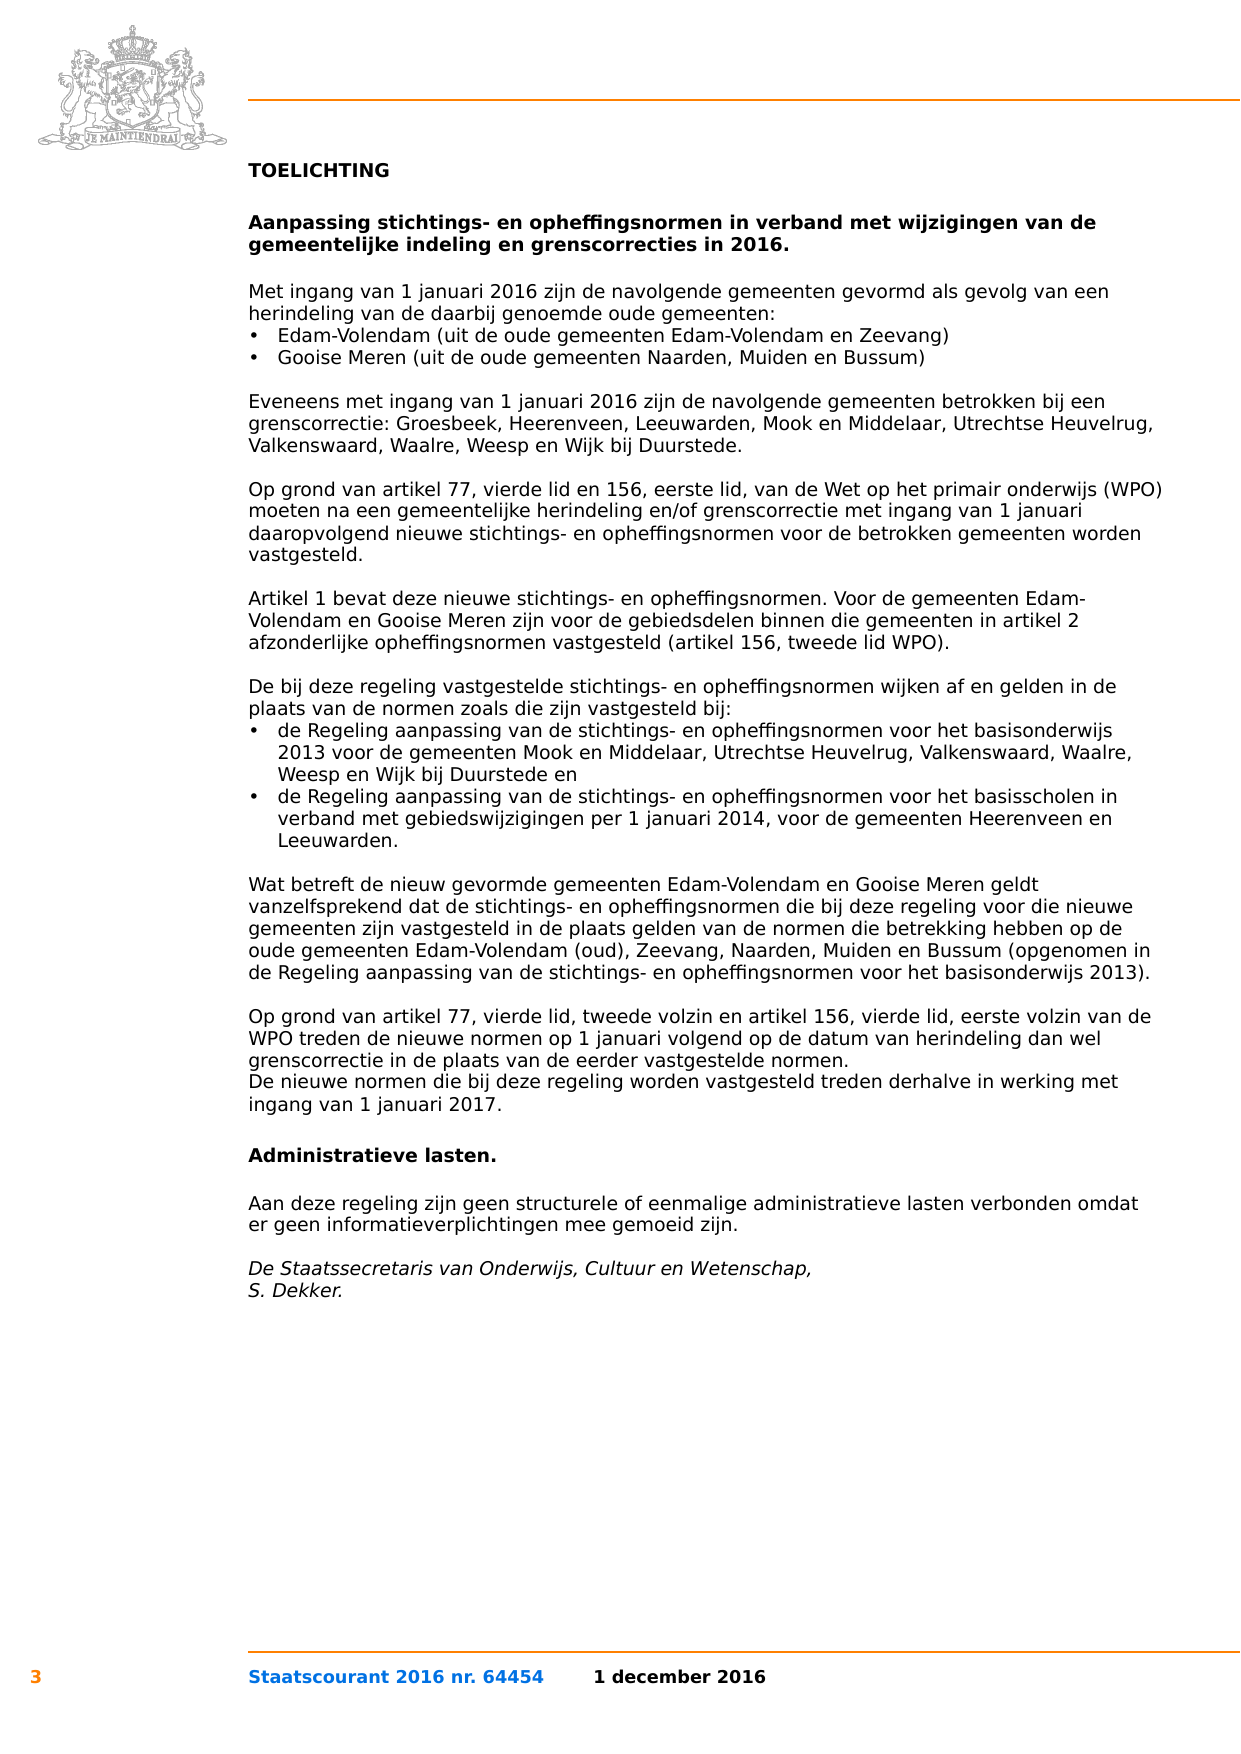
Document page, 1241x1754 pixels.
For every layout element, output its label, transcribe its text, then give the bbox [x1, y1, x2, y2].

subtitle Aanpassing stichtings- en opheffingsnormen in verband met wijzigingen van de gemeentelijke indeling en grenscorrecties in 2016. [248, 212, 1163, 256]
text Aan deze regeling zijn geen structurele of eenmalige administratieve lasten verbonden omdat er geen informatieverplichtingen mee gemoeid zijn. [248, 1192, 1163, 1236]
text • Edam-Volendam (uit de oude gemeenten Edam-Volendam en Zeevang) [248, 325, 1163, 347]
text Met ingang van 1 januari 2016 zijn de navolgende gemeenten gevormd als gevolg van een herindeling van de daarbij genoemde oude gemeenten: [248, 281, 1163, 325]
text • Gooise Meren (uit de oude gemeenten Naarden, Muiden en Bussum) [248, 347, 1163, 369]
text Op grond van artikel 77, vierde lid, tweede volzin en artikel 156, vierde lid, eerste volzin van de WPO treden de nieuwe normen op 1 januari volgend op de datum van herindeling dan wel grenscorrectie in de plaats van de eerder vastgestelde normen. [248, 1006, 1163, 1071]
subtitle Administratieve lasten. [248, 1145, 1163, 1167]
text Wat betreft de nieuw gevormde gemeenten Edam-Volendam en Gooise Meren geldt vanzelfsprekend dat de stichtings- en opheffingsnormen die bij deze regeling voor die nieuwe gemeenten zijn vastgesteld in de plaats gelden van de normen die betrekking hebben op de oude gemeenten Edam-Volendam (oud), Zeevang, Naarden, Muiden en Bussum (opgenomen in de Regeling aanpassing van de stichtings- en opheffingsnormen voor het basisonderwijs 2013). [248, 874, 1163, 984]
text Artikel 1 bevat deze nieuwe stichtings- en opheffingsnormen. Voor de gemeenten Edam-Volendam en Gooise Meren zijn voor de gebiedsdelen binnen die gemeenten in artikel 2 afzonderlijke opheffingsnormen vastgesteld (artikel 156, tweede lid WPO). [248, 588, 1163, 654]
subtitle TOELICHTING [248, 160, 1163, 182]
text De bij deze regeling vastgestelde stichtings- en opheffingsnormen wijken af en gelden in de plaats van de normen zoals die zijn vastgesteld bij: [248, 676, 1163, 720]
picture [38, 25, 227, 150]
text • de Regeling aanpassing van de stichtings- en opheffingsnormen voor het basisscholen in verband met gebiedswijzigingen per 1 januari 2014, voor de gemeenten Heerenveen en Leeuwarden. [248, 786, 1163, 852]
text De Staatssecretaris van Onderwijs, Cultuur en Wetenschap, S. Dekker. [248, 1258, 1163, 1302]
text • de Regeling aanpassing van de stichtings- en opheffingsnormen voor het basisonderwijs 2013 voor de gemeenten Mook en Middelaar, Utrechtse Heuvelrug, Valkenswaard, Waalre, Weesp en Wijk bij Duurstede en [248, 720, 1163, 786]
text De nieuwe normen die bij deze regeling worden vastgesteld treden derhalve in werking met ingang van 1 januari 2017. [248, 1071, 1163, 1115]
text Eveneens met ingang van 1 januari 2016 zijn de navolgende gemeenten betrokken bij een grenscorrectie: Groesbeek, Heerenveen, Leeuwarden, Mook en Middelaar, Utrechtse Heuvelrug, Valkenswaard, Waalre, Weesp en Wijk bij Duurstede. [248, 391, 1163, 457]
text Op grond van artikel 77, vierde lid en 156, eerste lid, van de Wet op het primair onderwijs (WPO) moeten na een gemeentelijke herindeling en/of grenscorrectie met ingang van 1 januari daaropvolgend nieuwe stichtings- en opheffingsnormen voor de betrokken gemeenten worden vastgesteld. [248, 478, 1163, 566]
